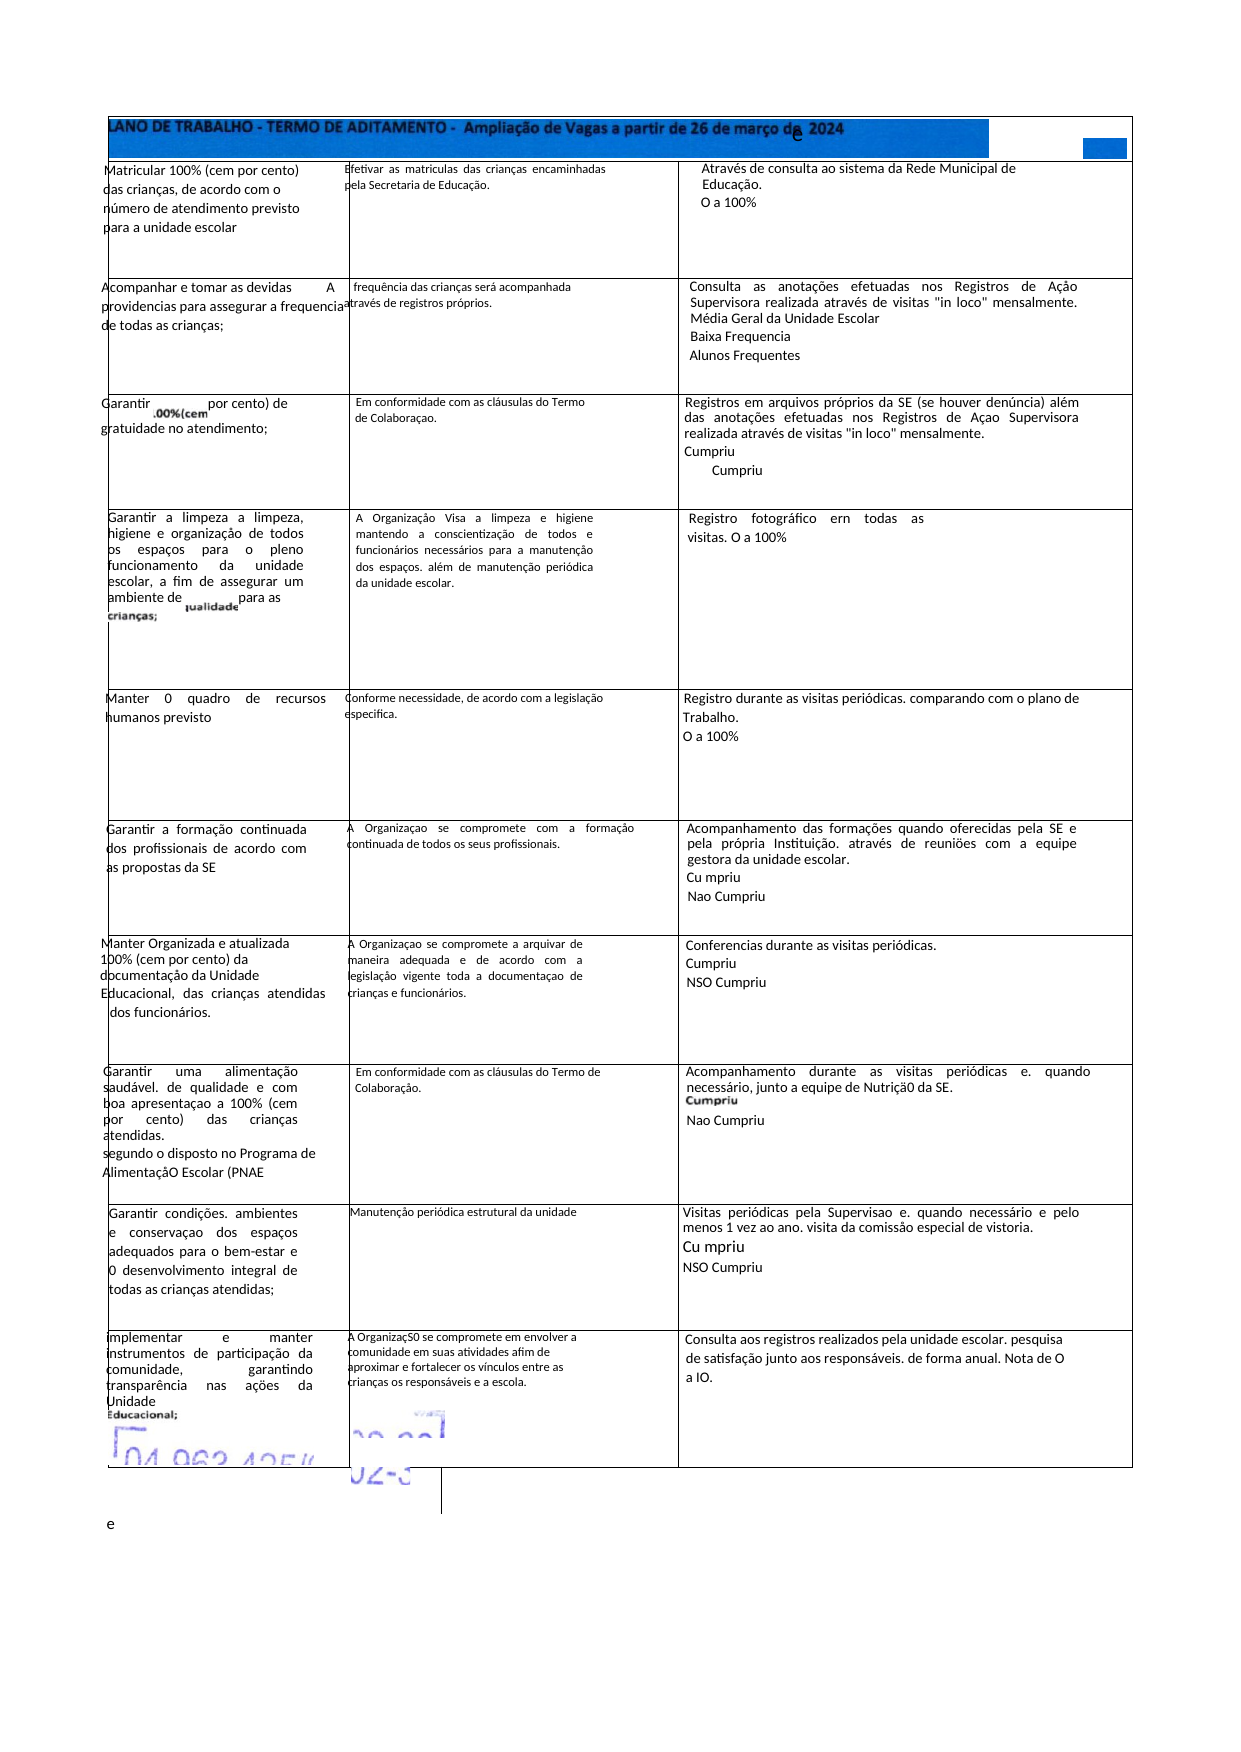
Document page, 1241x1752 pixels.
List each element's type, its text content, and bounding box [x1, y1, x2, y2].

table_cell Efetivar as matriculas das crianças encaminhadas pela Secretaria de Educação. [350, 162, 678, 278]
table_cell Garantir por cento) de gratuidade no atendimento; [109, 395, 349, 509]
table_cell Garantir uma alimentação saudável. de qualidade e com boa apresentaçao a 100% (cem por cento) das crianças atendidas. segundo o disposto no Programa de AlimentaçåO Escolar (PNAE [109, 1065, 349, 1204]
table_cell [108, 1468, 243, 1514]
table_cell Registro durante as visitas periódicas. comparando com o plano de Trabalho. O a 100% [679, 690, 1132, 820]
table_cell Garantir a limpeza a limpeza, higiene e organizaçåo de todos os espaços para o pleno funcionamento da unidade escolar, a fim de assegurar um ambiente de para as [109, 510, 349, 689]
table_cell Registros em arquivos próprios da SE (se houver denúncia) além das anotações efetuadas nos Registros de Açao Supervisora realizada através de visitas "in loco" mensalmente. Cumpriu Cumpriu [679, 395, 1132, 509]
table_cell Matricular 100% (cem por cento) das crianças, de acordo com o número de atendimento previsto para a unidade escolar [109, 162, 349, 278]
table_cell A Organizaçao se compromete com a formaçåo continuada de todos os seus profissionais. [350, 821, 678, 935]
table_cell Conferencias durante as visitas periódicas. Cumpriu NSO Cumpriu [679, 936, 1132, 1063]
table_cell [349, 1468, 411, 1514]
text e [106, 1514, 1142, 1534]
table_cell Acompanhar e tomar as devidas A providencias para assegurar a frequencia de todas as crianças; [109, 279, 349, 394]
table_cell frequência das crianças será acompanhada através de registros próprios. [350, 279, 678, 394]
table_cell Manutençåo periódica estrutural da unidade [350, 1205, 678, 1329]
table_cell Manter Organizada e atualizada 100% (cem por cento) da documentaçåo da Unidade Educacional, das crianças atendidas dos funcionários. [109, 936, 349, 1063]
table_cell Visitas periódicas pela Supervisao e. quando necessário e pelo menos 1 vez ao ano. visita da comissåo especial de vistoria. Cu mpriu NSO Cumpriu [679, 1205, 1132, 1329]
table_cell Acompanhamento das formações quando oferecidas pela SE e pela própria Instituição. através de reuniöes com a equipe gestora da unidade escolar. Cu mpriu Nao Cumpriu [679, 821, 1132, 935]
table_cell Consulta as anotações efetuadas nos Registros de Açåo Supervisora realizada através de visitas "in loco" mensalmente. Média Geral da Unidade Escolar Baixa Frequencia Alunos Frequentes [679, 279, 1132, 394]
table_header [109, 117, 1132, 161]
table_cell Em conformidade com as cláusulas do Termo de Colaboraçao. [350, 395, 678, 509]
table_cell A Organizaçao se compromete a arquivar de maneira adequada e de acordo com a legislaçåo vigente toda a documentaçao de crianças e funcionários. [350, 936, 678, 1063]
table_cell A OrganizaçS0 se compromete em envolver a comunidade em suas atividades afim de aproximar e fortalecer os vínculos entre as crianças os responsáveis e a escola. [350, 1331, 678, 1467]
table_cell Conforme necessidade, de acordo com a legislação especifica. [350, 690, 678, 820]
table_cell [243, 1468, 315, 1514]
table_cell Em conformidade com as cláusulas do Termo de Colaboraçåo. [350, 1065, 678, 1204]
table_cell Garantir condições. ambientes e conservaçao dos espaços adequados para o bem-estar e 0 desenvolvimento integral de todas as crianças atendidas; [109, 1205, 349, 1329]
table_cell Manter 0 quadro de recursos humanos previsto [109, 690, 349, 820]
table_cell Acompanhamento durante as visitas periódicas e. quando necessário, junto a equipe de Nutriçä0 da SE. Nao Cumpriu [679, 1065, 1132, 1204]
table_cell [442, 1468, 1132, 1514]
table_cell Consulta aos registros realizados pela unidade escolar. pesquisa de satisfação junto aos responsáveis. de forma anual. Nota de O a IO. [679, 1331, 1132, 1467]
table_cell [411, 1468, 441, 1514]
table_cell Registro fotográfico ern todas as visitas. O a 100% [679, 510, 1132, 689]
table_cell Garantir a formação continuada dos profissionais de acordo com as propostas da SE [109, 821, 349, 935]
table_cell A Organizaçåo Visa a limpeza e higiene mantendo a conscientização de todos e funcionários necessários para a manutençåo dos espaços. além de manutenção periódica da unidade escolar. [350, 510, 678, 689]
table_cell implementar e manter instrumentos de participação da comunidade, garantindo transparência nas açöes da Unidade [109, 1331, 349, 1467]
table_cell Através de consulta ao sistema da Rede Municipal de Educação. O a 100% [679, 162, 1132, 278]
table_cell [315, 1468, 349, 1514]
